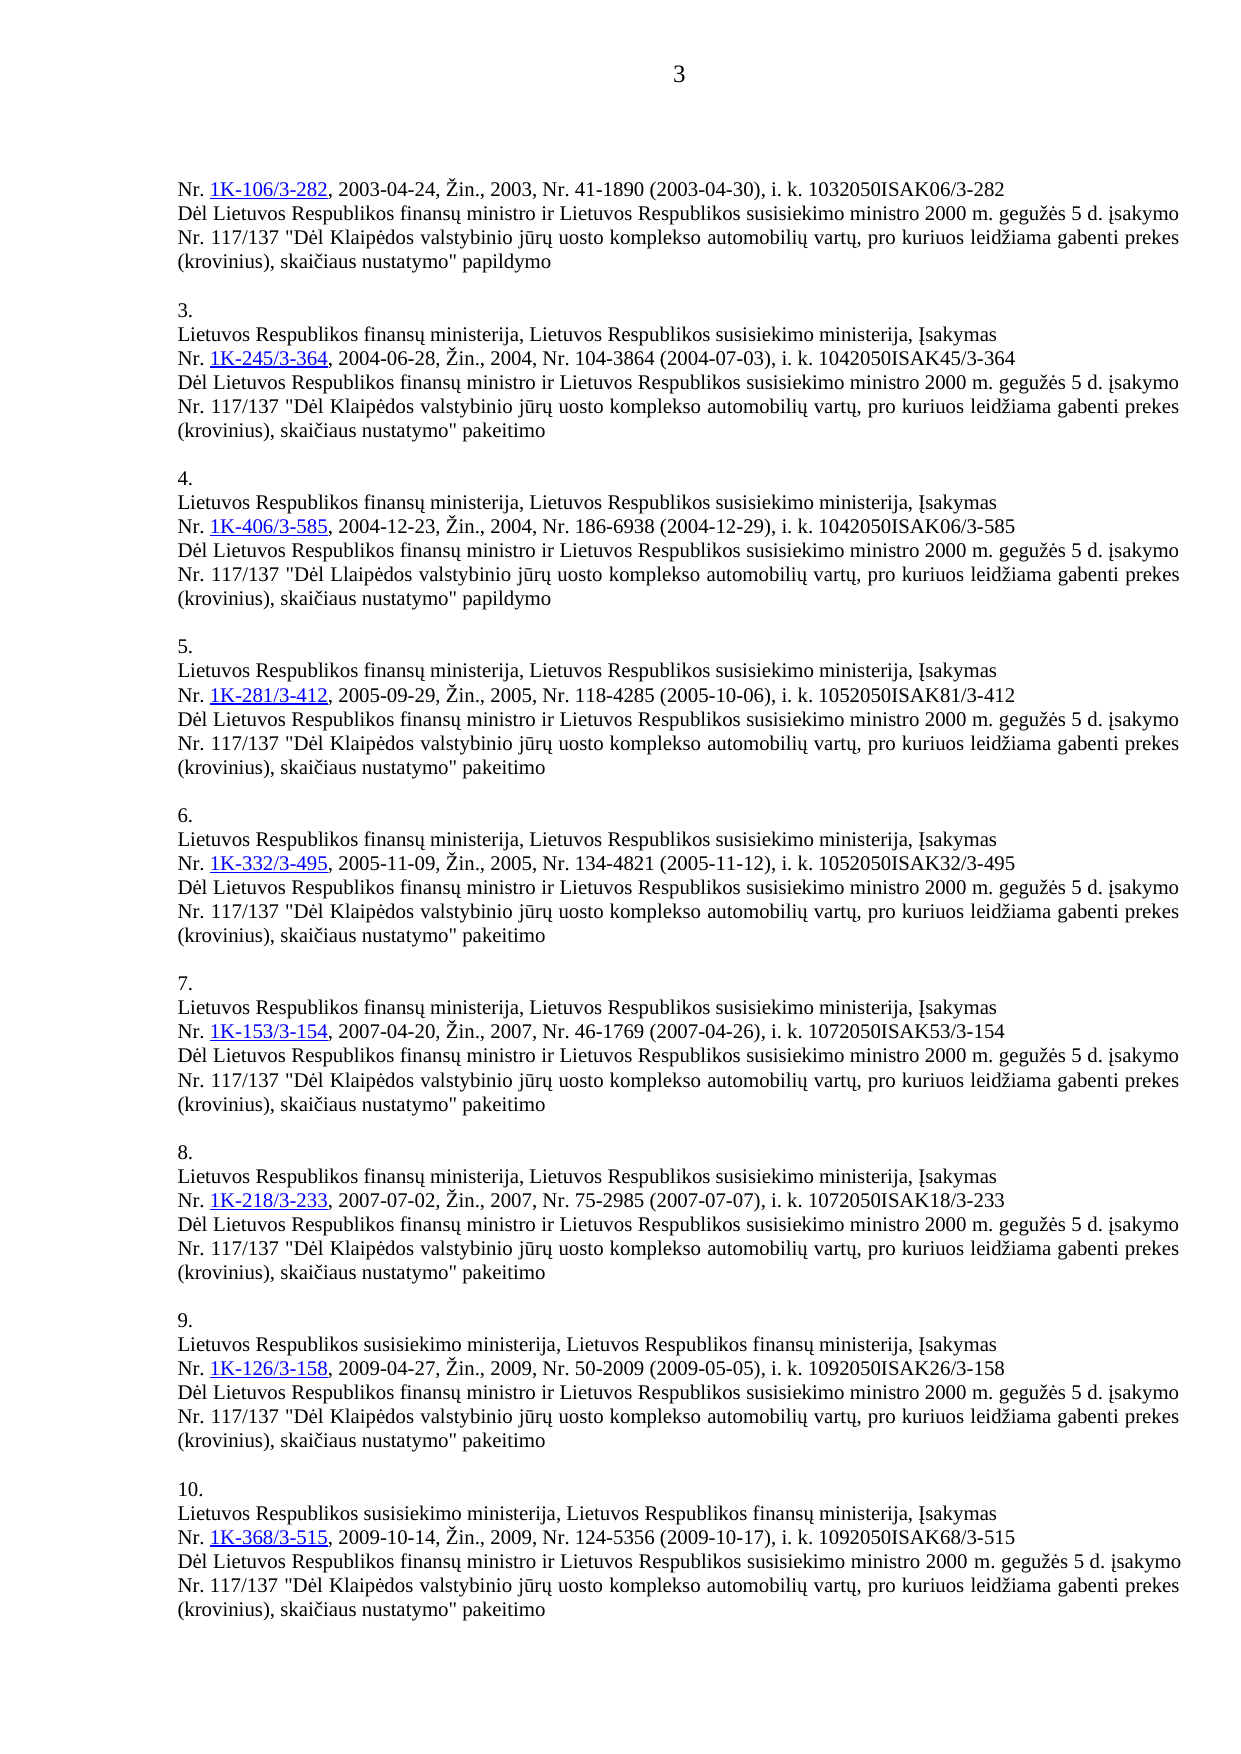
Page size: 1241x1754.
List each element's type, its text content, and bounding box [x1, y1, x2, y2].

text 5. [177, 634, 1181, 658]
text Lietuvos Respublikos susisiekimo ministerija, Lietuvos Respublikos finansų ministerija, Įsakymas [177, 1501, 1181, 1525]
text Lietuvos Respublikos finansų ministerija, Lietuvos Respublikos susisiekimo ministerija, Įsakymas [177, 827, 1181, 851]
text Lietuvos Respublikos finansų ministerija, Lietuvos Respublikos susisiekimo ministerija, Įsakymas [177, 322, 1181, 346]
text Dėl Lietuvos Respublikos finansų ministro ir Lietuvos Respublikos susisiekimo ministro 2000 m. gegužės 5 d. įsakymo Nr. 117/137 "Dėl Klaipėdos valstybinio jūrų uosto komplekso automobilių vartų, pro kuriuos leidžiama gabenti prekes (krovinius), skaičiaus nustatymo" pakeitimo [177, 1549, 1181, 1621]
text Dėl Lietuvos Respublikos finansų ministro ir Lietuvos Respublikos susisiekimo ministro 2000 m. gegužės 5 d. įsakymo Nr. 117/137 "Dėl Klaipėdos valstybinio jūrų uosto komplekso automobilių vartų, pro kuriuos leidžiama gabenti prekes (krovinius), skaičiaus nustatymo" papildymo [177, 201, 1181, 273]
text 3. [177, 297, 1181, 322]
text Nr. 1K-153/3-154, 2007-04-20, Žin., 2007, Nr. 46-1769 (2007-04-26), i. k. 1072050ISAK53/3-154 [177, 1019, 1181, 1043]
text 4. [177, 466, 1181, 490]
text Nr. 1K-368/3-515, 2009-10-14, Žin., 2009, Nr. 124-5356 (2009-10-17), i. k. 1092050ISAK68/3-515 [177, 1525, 1181, 1549]
text Nr. 1K-332/3-495, 2005-11-09, Žin., 2005, Nr. 134-4821 (2005-11-12), i. k. 1052050ISAK32/3-495 [177, 851, 1181, 875]
text Nr. 1K-106/3-282, 2003-04-24, Žin., 2003, Nr. 41-1890 (2003-04-30), i. k. 1032050ISAK06/3-282 [177, 177, 1181, 201]
text Lietuvos Respublikos finansų ministerija, Lietuvos Respublikos susisiekimo ministerija, Įsakymas [177, 1164, 1181, 1188]
text Nr. 1K-245/3-364, 2004-06-28, Žin., 2004, Nr. 104-3864 (2004-07-03), i. k. 1042050ISAK45/3-364 [177, 346, 1181, 370]
text Nr. 1K-126/3-158, 2009-04-27, Žin., 2009, Nr. 50-2009 (2009-05-05), i. k. 1092050ISAK26/3-158 [177, 1356, 1181, 1380]
text 9. [177, 1308, 1181, 1332]
text Lietuvos Respublikos finansų ministerija, Lietuvos Respublikos susisiekimo ministerija, Įsakymas [177, 995, 1181, 1019]
text 8. [177, 1140, 1181, 1164]
text Nr. 1K-218/3-233, 2007-07-02, Žin., 2007, Nr. 75-2985 (2007-07-07), i. k. 1072050ISAK18/3-233 [177, 1188, 1181, 1212]
text Nr. 1K-406/3-585, 2004-12-23, Žin., 2004, Nr. 186-6938 (2004-12-29), i. k. 1042050ISAK06/3-585 [177, 514, 1181, 538]
text Dėl Lietuvos Respublikos finansų ministro ir Lietuvos Respublikos susisiekimo ministro 2000 m. gegužės 5 d. įsakymo Nr. 117/137 "Dėl Klaipėdos valstybinio jūrų uosto komplekso automobilių vartų, pro kuriuos leidžiama gabenti prekes (krovinius), skaičiaus nustatymo" pakeitimo [177, 370, 1181, 442]
text Dėl Lietuvos Respublikos finansų ministro ir Lietuvos Respublikos susisiekimo ministro 2000 m. gegužės 5 d. įsakymo Nr. 117/137 "Dėl Klaipėdos valstybinio jūrų uosto komplekso automobilių vartų, pro kuriuos leidžiama gabenti prekes (krovinius), skaičiaus nustatymo" pakeitimo [177, 875, 1181, 947]
text Dėl Lietuvos Respublikos finansų ministro ir Lietuvos Respublikos susisiekimo ministro 2000 m. gegužės 5 d. įsakymo Nr. 117/137 "Dėl Klaipėdos valstybinio jūrų uosto komplekso automobilių vartų, pro kuriuos leidžiama gabenti prekes (krovinius), skaičiaus nustatymo" pakeitimo [177, 1380, 1181, 1452]
text Dėl Lietuvos Respublikos finansų ministro ir Lietuvos Respublikos susisiekimo ministro 2000 m. gegužės 5 d. įsakymo Nr. 117/137 "Dėl Klaipėdos valstybinio jūrų uosto komplekso automobilių vartų, pro kuriuos leidžiama gabenti prekes (krovinius), skaičiaus nustatymo" pakeitimo [177, 707, 1181, 779]
text Nr. 1K-281/3-412, 2005-09-29, Žin., 2005, Nr. 118-4285 (2005-10-06), i. k. 1052050ISAK81/3-412 [177, 682, 1181, 707]
text Dėl Lietuvos Respublikos finansų ministro ir Lietuvos Respublikos susisiekimo ministro 2000 m. gegužės 5 d. įsakymo Nr. 117/137 "Dėl Klaipėdos valstybinio jūrų uosto komplekso automobilių vartų, pro kuriuos leidžiama gabenti prekes (krovinius), skaičiaus nustatymo" pakeitimo [177, 1043, 1181, 1116]
text 6. [177, 803, 1181, 827]
text Dėl Lietuvos Respublikos finansų ministro ir Lietuvos Respublikos susisiekimo ministro 2000 m. gegužės 5 d. įsakymo Nr. 117/137 "Dėl Klaipėdos valstybinio jūrų uosto komplekso automobilių vartų, pro kuriuos leidžiama gabenti prekes (krovinius), skaičiaus nustatymo" pakeitimo [177, 1212, 1181, 1284]
text Lietuvos Respublikos finansų ministerija, Lietuvos Respublikos susisiekimo ministerija, Įsakymas [177, 490, 1181, 514]
text Lietuvos Respublikos finansų ministerija, Lietuvos Respublikos susisiekimo ministerija, Įsakymas [177, 658, 1181, 682]
text 7. [177, 971, 1181, 995]
text Lietuvos Respublikos susisiekimo ministerija, Lietuvos Respublikos finansų ministerija, Įsakymas [177, 1332, 1181, 1356]
text Dėl Lietuvos Respublikos finansų ministro ir Lietuvos Respublikos susisiekimo ministro 2000 m. gegužės 5 d. įsakymo Nr. 117/137 "Dėl Llaipėdos valstybinio jūrų uosto komplekso automobilių vartų, pro kuriuos leidžiama gabenti prekes (krovinius), skaičiaus nustatymo" papildymo [177, 538, 1181, 610]
text 10. [177, 1477, 1181, 1501]
